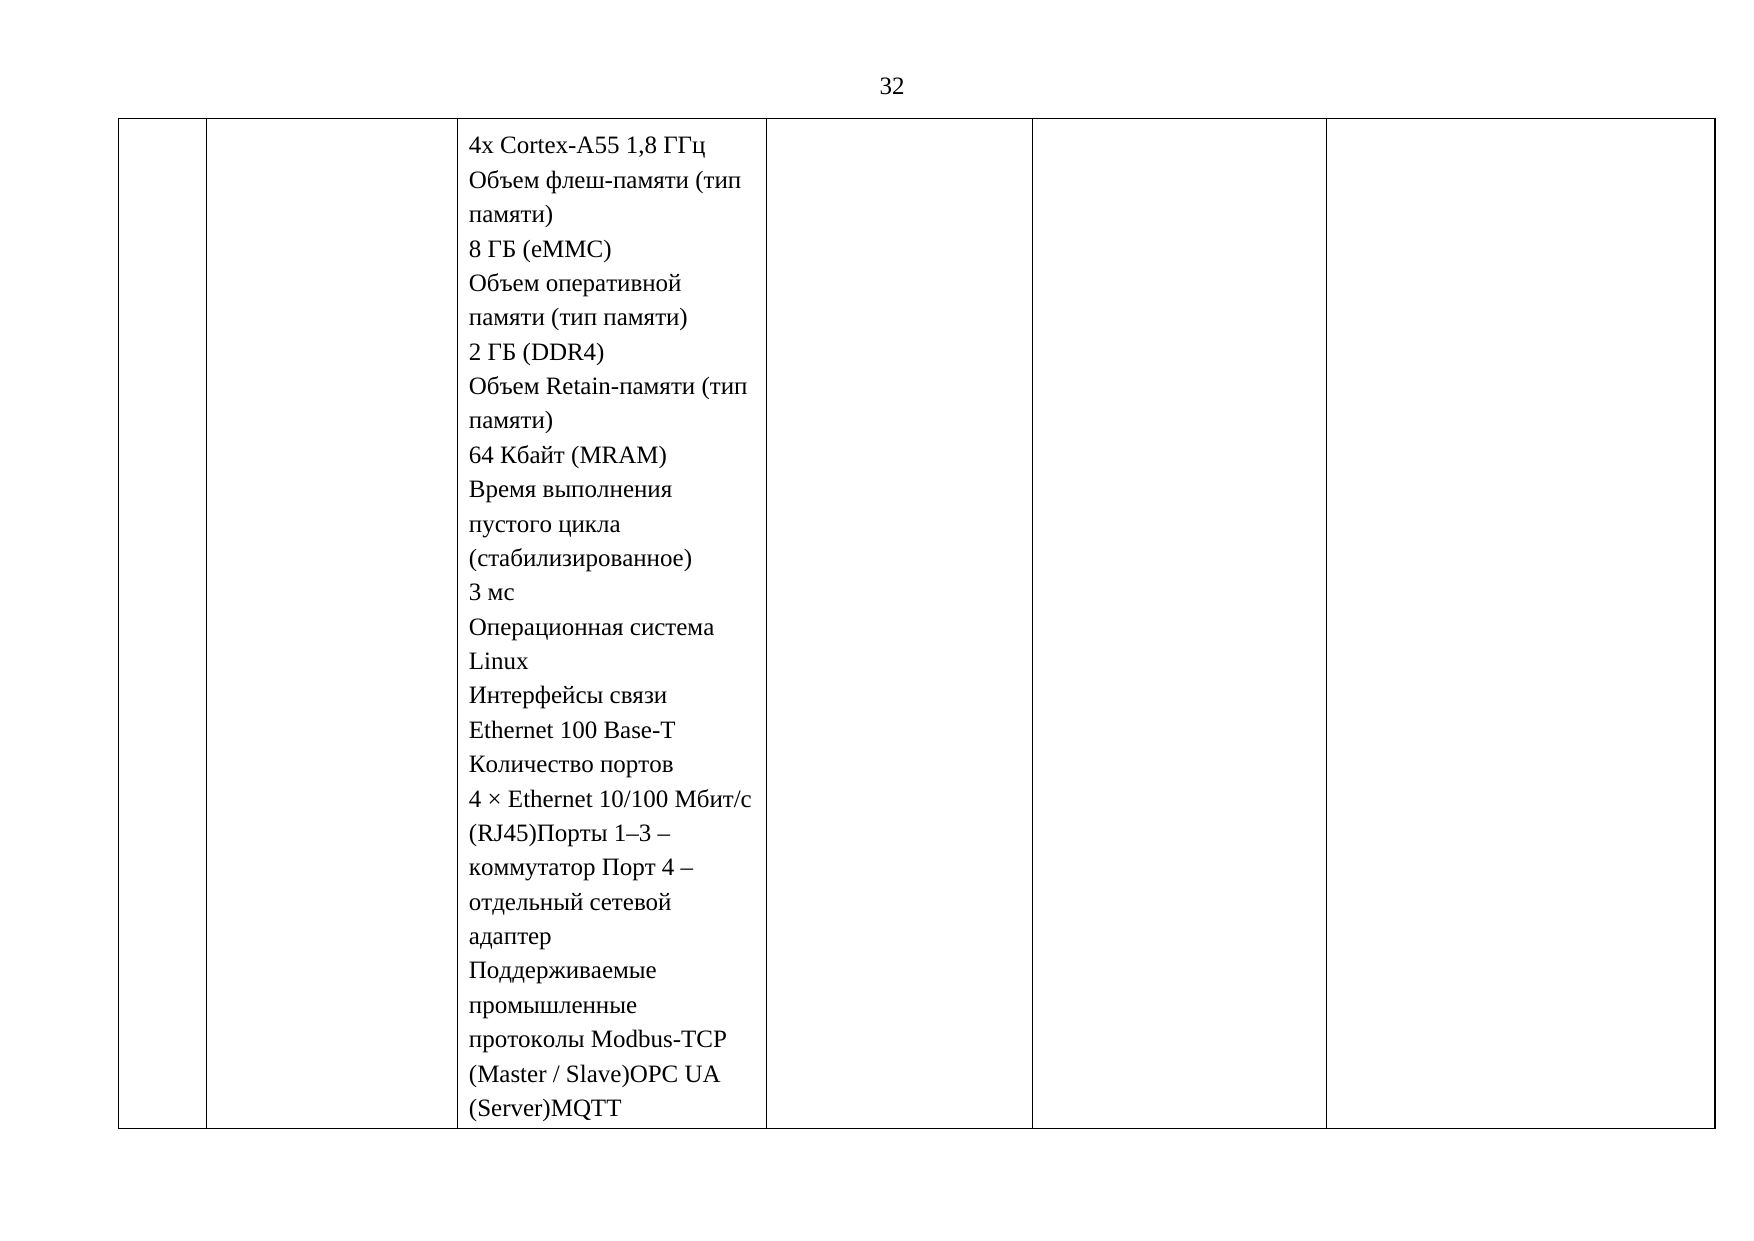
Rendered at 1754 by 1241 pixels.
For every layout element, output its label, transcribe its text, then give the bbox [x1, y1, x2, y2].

table_cell - [1033, 119, 1326, 1127]
table_cell - [1327, 119, 1714, 1127]
table_cell [207, 119, 457, 1127]
table_cell [119, 119, 206, 1127]
table_cell 4х Cortex-А55 1,8 ГГц Объем флеш-памяти (тип памяти) 8 ГБ (eMMC) Объем оперативной памяти (тип памяти) 2 ГБ (DDR4) Объем Retain-памяти (тип памяти) 64 Кбайт (MRAM) Время выполнения пустого цикла (стабилизированное) 3 мс Операционная система Linux Интерфейсы связи Ethernet 100 Base-T Количество портов 4 × Ethernet 10/100 Мбит/c (RJ45)Порты 1–3 – коммутатор Порт 4 – отдельный сетевой адаптер Поддерживаемые промышленные протоколы Modbus-TCP (Master / Slave)OPC UA (Server)MQTT [458, 119, 766, 1127]
table_cell [767, 119, 1032, 1127]
